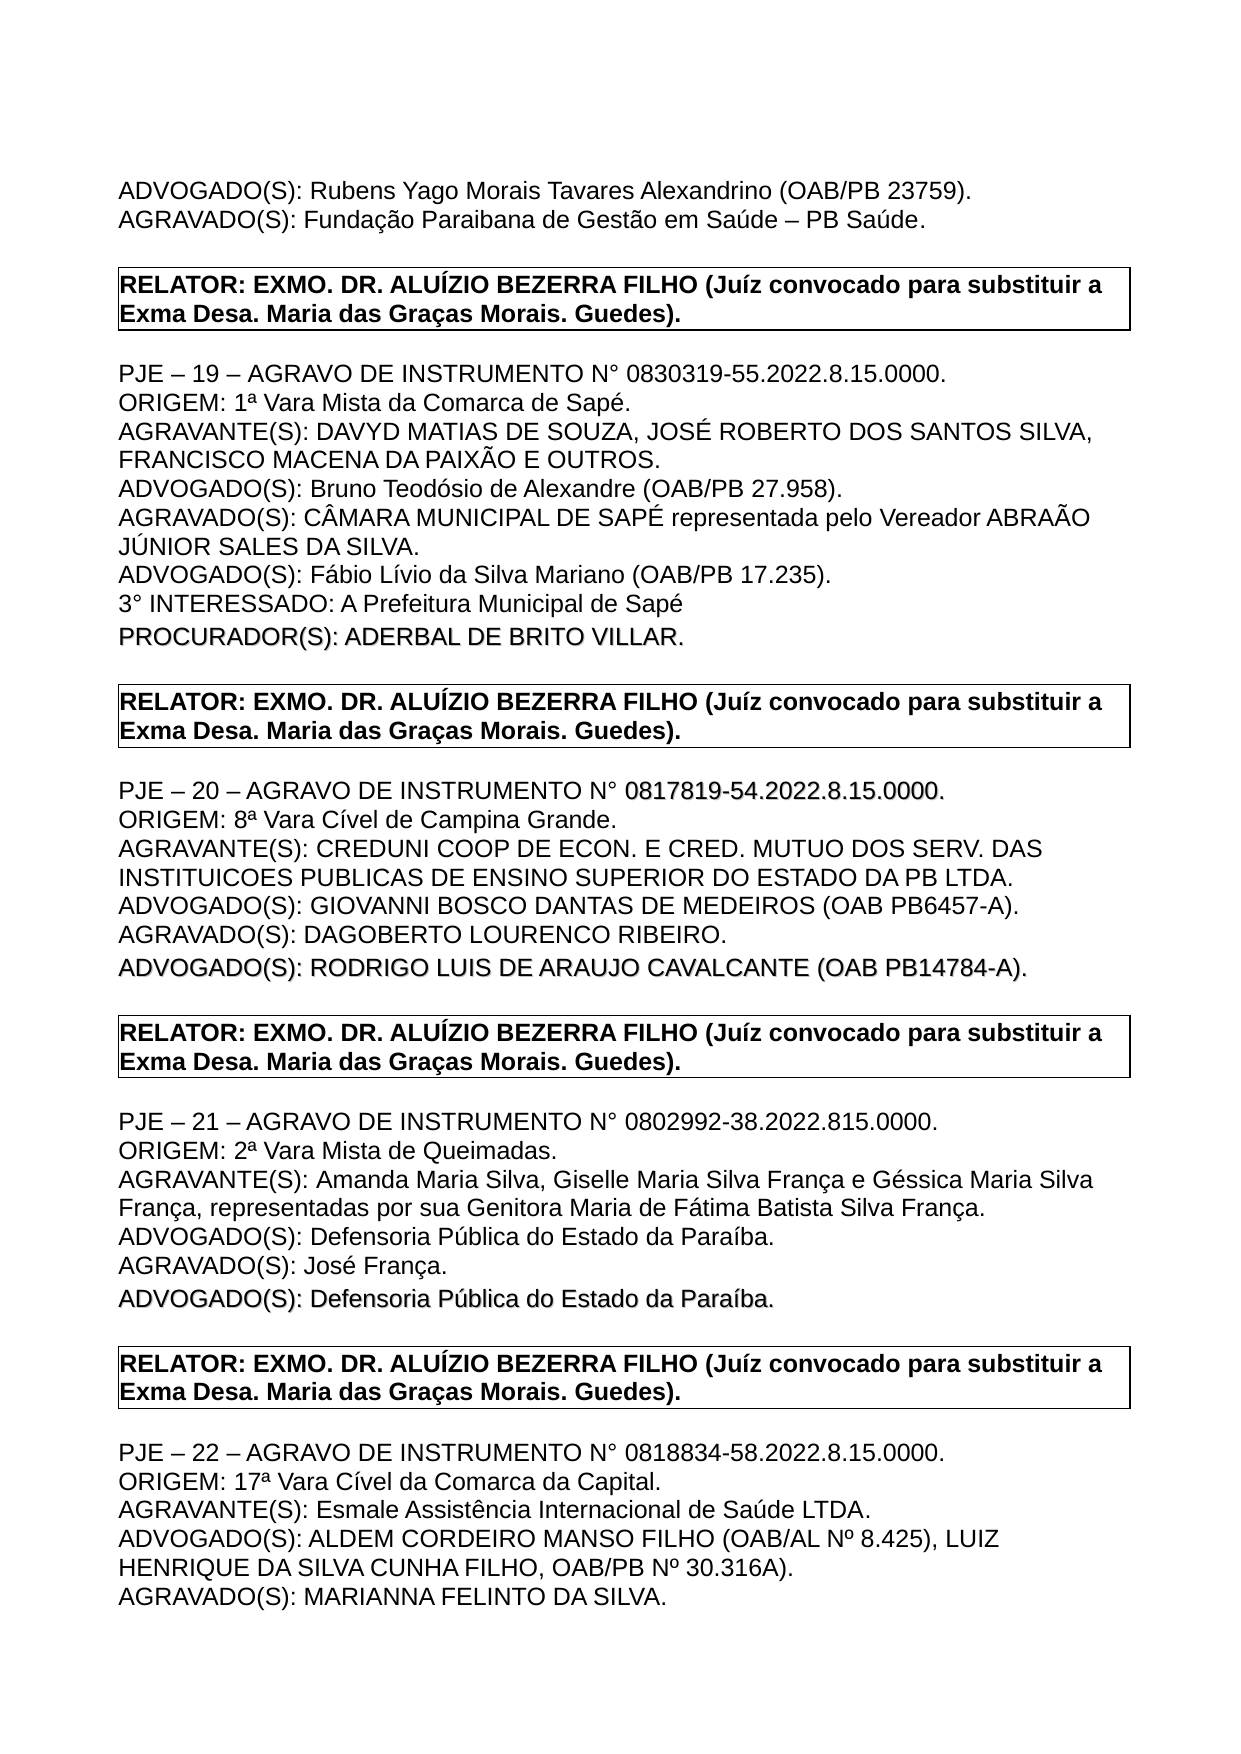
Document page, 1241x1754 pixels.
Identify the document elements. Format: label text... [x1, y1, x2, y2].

text PJE – 19 – AGRAVO DE INSTRUMENTO N° 0830319-55.2022.8.15.0000. [118, 359, 1122, 388]
text ORIGEM: 17ª Vara Cível da Comarca da Capital. [118, 1467, 1122, 1496]
text AGRAVADO(S): DAGOBERTO LOURENCO RIBEIRO. [118, 920, 1122, 949]
text ADVOGADO(S): Bruno Teodósio de Alexandre (OAB/PB 27.958). [118, 474, 1122, 503]
text 3° INTERESSADO: A Prefeitura Municipal de Sapé [118, 589, 1122, 618]
text AGRAVADO(S): José França. [118, 1251, 1122, 1280]
text ORIGEM: 1ª Vara Mista da Comarca de Sapé. [118, 388, 1122, 417]
text AGRAVANTE(S): CREDUNI COOP DE ECON. E CRED. MUTUO DOS SERV. DAS INSTITUICOES PUBLICAS DE ENSINO SUPERIOR DO ESTADO DA PB LTDA. [118, 834, 1122, 891]
text ADVOGADO(S): Rubens Yago Morais Tavares Alexandrino (OAB/PB 23759). [118, 176, 1122, 205]
text ADVOGADO(S): RODRIGO LUIS DE ARAUJO CAVALCANTE (OAB PB14784-A). [118, 953, 1131, 982]
text RELATOR: EXMO. DR. ALUÍZIO BEZERRA FILHO (Juíz convocado para substituir a Exma Desa. Maria das Graças Morais. Guedes). [119, 1347, 1129, 1408]
text ADVOGADO(S): Defensoria Pública do Estado da Paraíba. [118, 1222, 1122, 1251]
text ADVOGADO(S): GIOVANNI BOSCO DANTAS DE MEDEIROS (OAB PB6457-A). [118, 891, 1122, 920]
text PROCURADOR(S): ADERBAL DE BRITO VILLAR. [118, 622, 1131, 651]
text ORIGEM: 2ª Vara Mista de Queimadas. [118, 1136, 1122, 1165]
text ORIGEM: 8ª Vara Cível de Campina Grande. [118, 805, 1122, 834]
text ADVOGADO(S): ALDEM CORDEIRO MANSO FILHO (OAB/AL Nº 8.425), LUIZ HENRIQUE DA SILVA CUNHA FILHO, OAB/PB Nº 30.316A). [118, 1524, 1122, 1582]
text AGRAVADO(S): CÂMARA MUNICIPAL DE SAPÉ representada pelo Vereador ABRAÃO JÚNIOR SALES DA SILVA. [118, 503, 1122, 561]
text AGRAVADO(S): MARIANNA FELINTO DA SILVA. [118, 1582, 1122, 1611]
text ADVOGADO(S): Fábio Lívio da Silva Mariano (OAB/PB 17.235). [118, 561, 1122, 589]
text RELATOR: EXMO. DR. ALUÍZIO BEZERRA FILHO (Juíz convocado para substituir a Exma Desa. Maria das Graças Morais. Guedes). [119, 685, 1129, 747]
text AGRAVANTE(S): Amanda Maria Silva, Giselle Maria Silva França e Géssica Maria Silva França, representadas por sua Genitora Maria de Fátima Batista Silva França. [118, 1165, 1122, 1222]
text PJE – 20 – AGRAVO DE INSTRUMENTO N° 0817819-54.2022.8.15.0000. [118, 776, 1122, 805]
text ADVOGADO(S): Defensoria Pública do Estado da Paraíba. [118, 1284, 1131, 1313]
text AGRAVANTE(S): Esmale Assistência Internacional de Saúde LTDA. [118, 1496, 1122, 1524]
text RELATOR: EXMO. DR. ALUÍZIO BEZERRA FILHO (Juíz convocado para substituir a Exma Desa. Maria das Graças Morais. Guedes). [119, 1016, 1129, 1077]
text PJE – 22 – AGRAVO DE INSTRUMENTO N° 0818834-58.2022.8.15.0000. [118, 1438, 1122, 1467]
text PJE – 21 – AGRAVO DE INSTRUMENTO N° 0802992-38.2022.815.0000. [118, 1107, 1122, 1136]
text RELATOR: EXMO. DR. ALUÍZIO BEZERRA FILHO (Juíz convocado para substituir a Exma Desa. Maria das Graças Morais. Guedes). [119, 268, 1129, 329]
text AGRAVADO(S): Fundação Paraibana de Gestão em Saúde – PB Saúde. [118, 205, 1122, 234]
text AGRAVANTE(S): DAVYD MATIAS DE SOUZA, JOSÉ ROBERTO DOS SANTOS SILVA, FRANCISCO MACENA DA PAIXÃO E OUTROS. [118, 417, 1122, 474]
